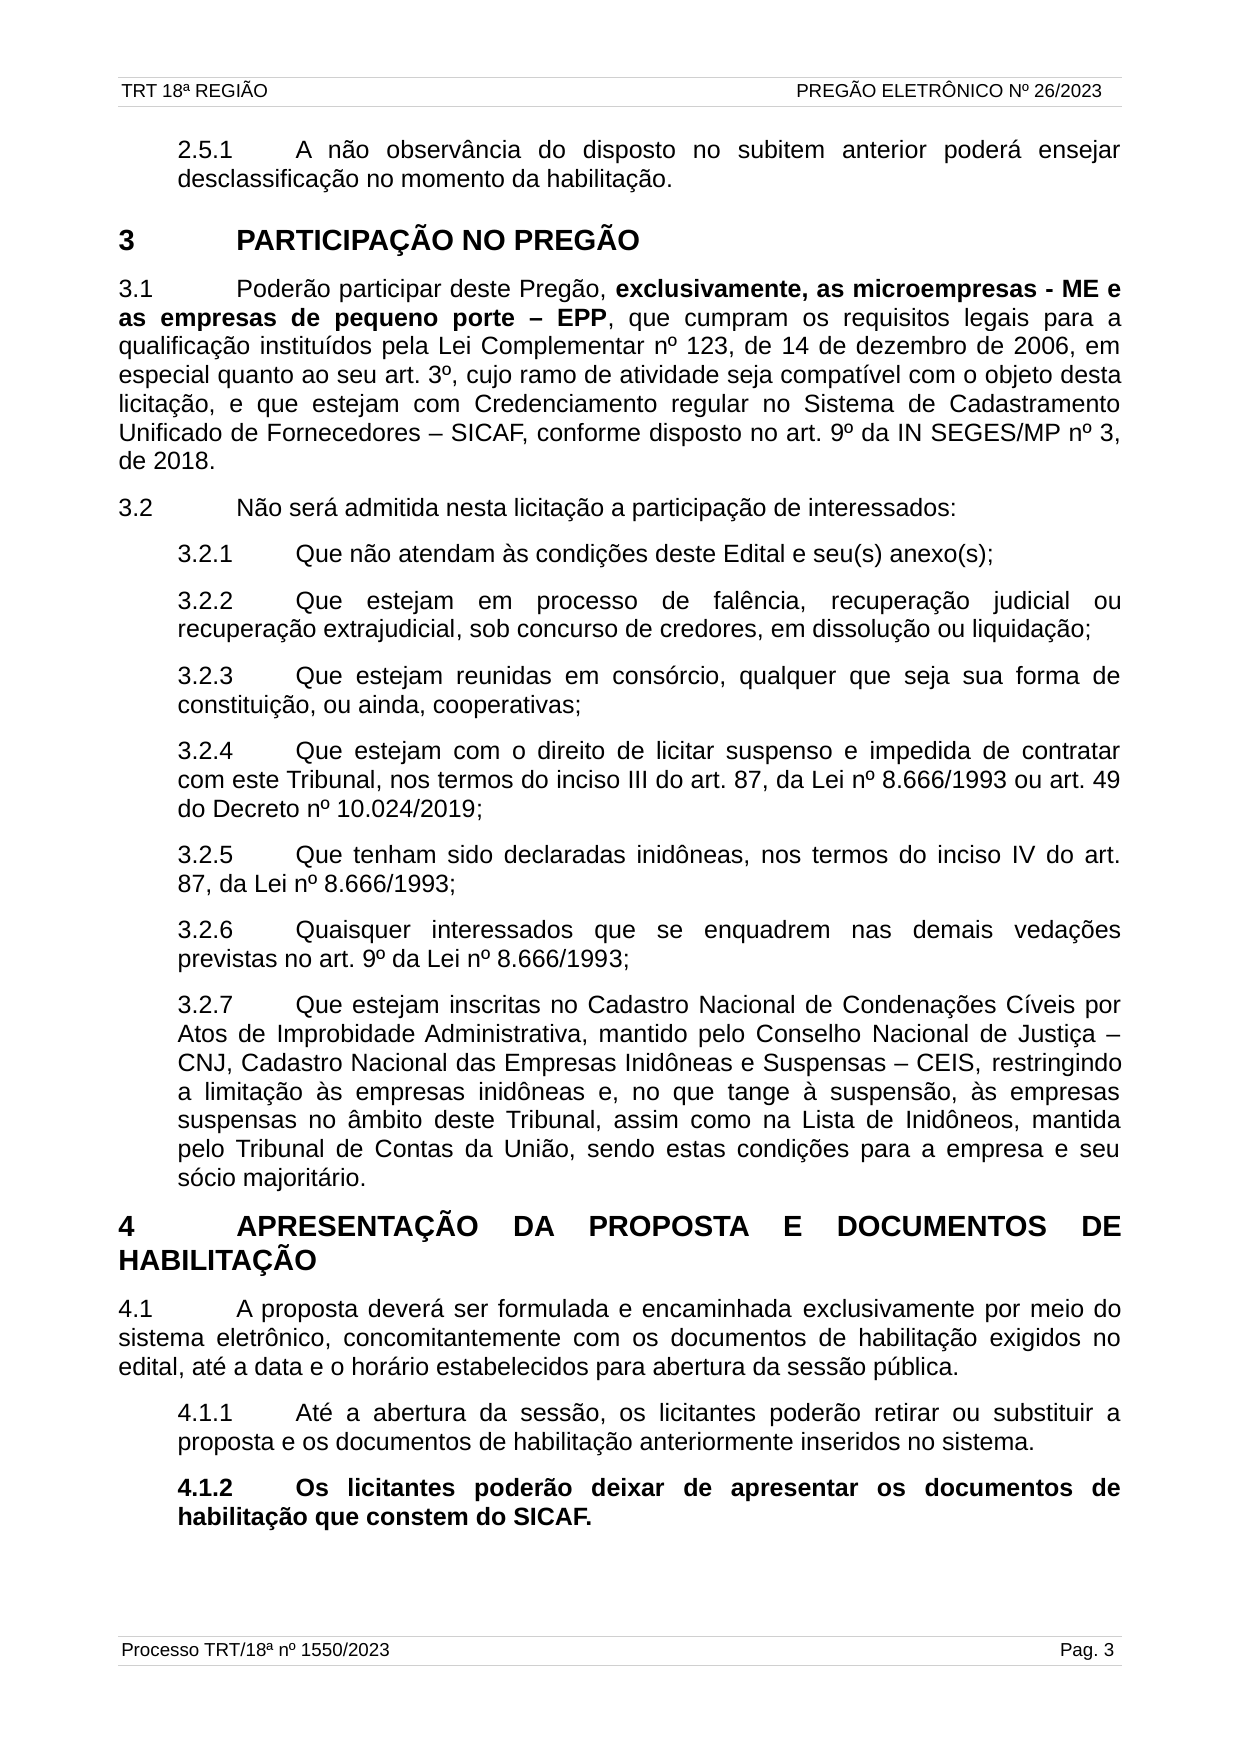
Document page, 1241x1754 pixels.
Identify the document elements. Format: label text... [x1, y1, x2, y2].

text 3.2 Não será admitida nesta licitação a participação de interessados: [118, 493, 1122, 521]
text 3.2.5 Que tenham sido declaradas inidôneas, nos termos do inciso IV do art. 87, da Lei nº 8.666/1993; [177, 840, 1122, 897]
text 3.2.4 Que estejam com o direito de licitar suspenso e impedida de contratar com este Tribunal, nos termos do inciso III do art. 87, da Lei nº 8.666/1993 ou art. 49 do Decreto nº 10.024/2019; [177, 736, 1122, 822]
text 3.2.2 Que estejam em processo de falência, recuperação judicial ou recuperação extrajudicial, sob concurso de credores, em dissolução ou liquidação; [177, 586, 1122, 643]
list 4.1.1 Até a abertura da sessão, os licitantes poderão retirar ou substituir a proposta e os documentos de habilitação anteriormente inseridos no sistema. [177, 1398, 1122, 1456]
text 3.2.1 Que não atendam às condições deste Edital e seu(s) anexo(s); [177, 539, 1122, 568]
text 4 APRESENTAÇÃO DA PROPOSTA E DOCUMENTOS DE HABILITAÇÃO [118, 1209, 1122, 1276]
text 3.1 Poderão participar deste Pregão, exclusivamente, as microempresas - ME e as empresas de pequeno porte – EPP, que cumpram os requisitos legais para a qualificação instituídos pela Lei Complementar nº 123, de 14 de dezembro de 2006, em especial quanto ao seu art. 3º, cujo ramo de atividade seja compatível com o objeto desta licitação, e que estejam com Credenciamento regular no Sistema de Cadastramento Unificado de Fornecedores – SICAF, conforme disposto no art. 9º da IN SEGES/MP nº 3, de 2018. [118, 274, 1122, 475]
text 3.2.6 Quaisquer interessados que se enquadrem nas demais vedações previstas no art. 9º da Lei nº 8.666/1993; [177, 915, 1122, 973]
text 3 PARTICIPAÇÃO NO PREGÃO [118, 222, 1122, 256]
text 3.2.3 Que estejam reunidas em consórcio, qualquer que seja sua forma de constituição, ou ainda, cooperativas; [177, 661, 1122, 718]
text 2.5.1 A não observância do disposto no subitem anterior poderá ensejar desclassificação no momento da habilitação. [177, 136, 1122, 193]
text 4.1 A proposta deverá ser formulada e encaminhada exclusivamente por meio do sistema eletrônico, concomitantemente com os documentos de habilitação exigidos no edital, até a data e o horário estabelecidos para abertura da sessão pública. [118, 1294, 1122, 1380]
text 3.2.7 Que estejam inscritas no Cadastro Nacional de Condenações Cíveis por Atos de Improbidade Administrativa, mantido pelo Conselho Nacional de Justiça – CNJ, Cadastro Nacional das Empresas Inidôneas e Suspensas – CEIS, restringindo a limitação às empresas inidôneas e, no que tange à suspensão, às empresas suspensas no âmbito deste Tribunal, assim como na Lista de Inidôneos, mantida pelo Tribunal de Contas da União, sendo estas condições para a empresa e seu sócio majoritário. [177, 990, 1122, 1192]
list 4.1.2 Os licitantes poderão deixar de apresentar os documentos de habilitação que constem do SICAF. [177, 1473, 1122, 1531]
